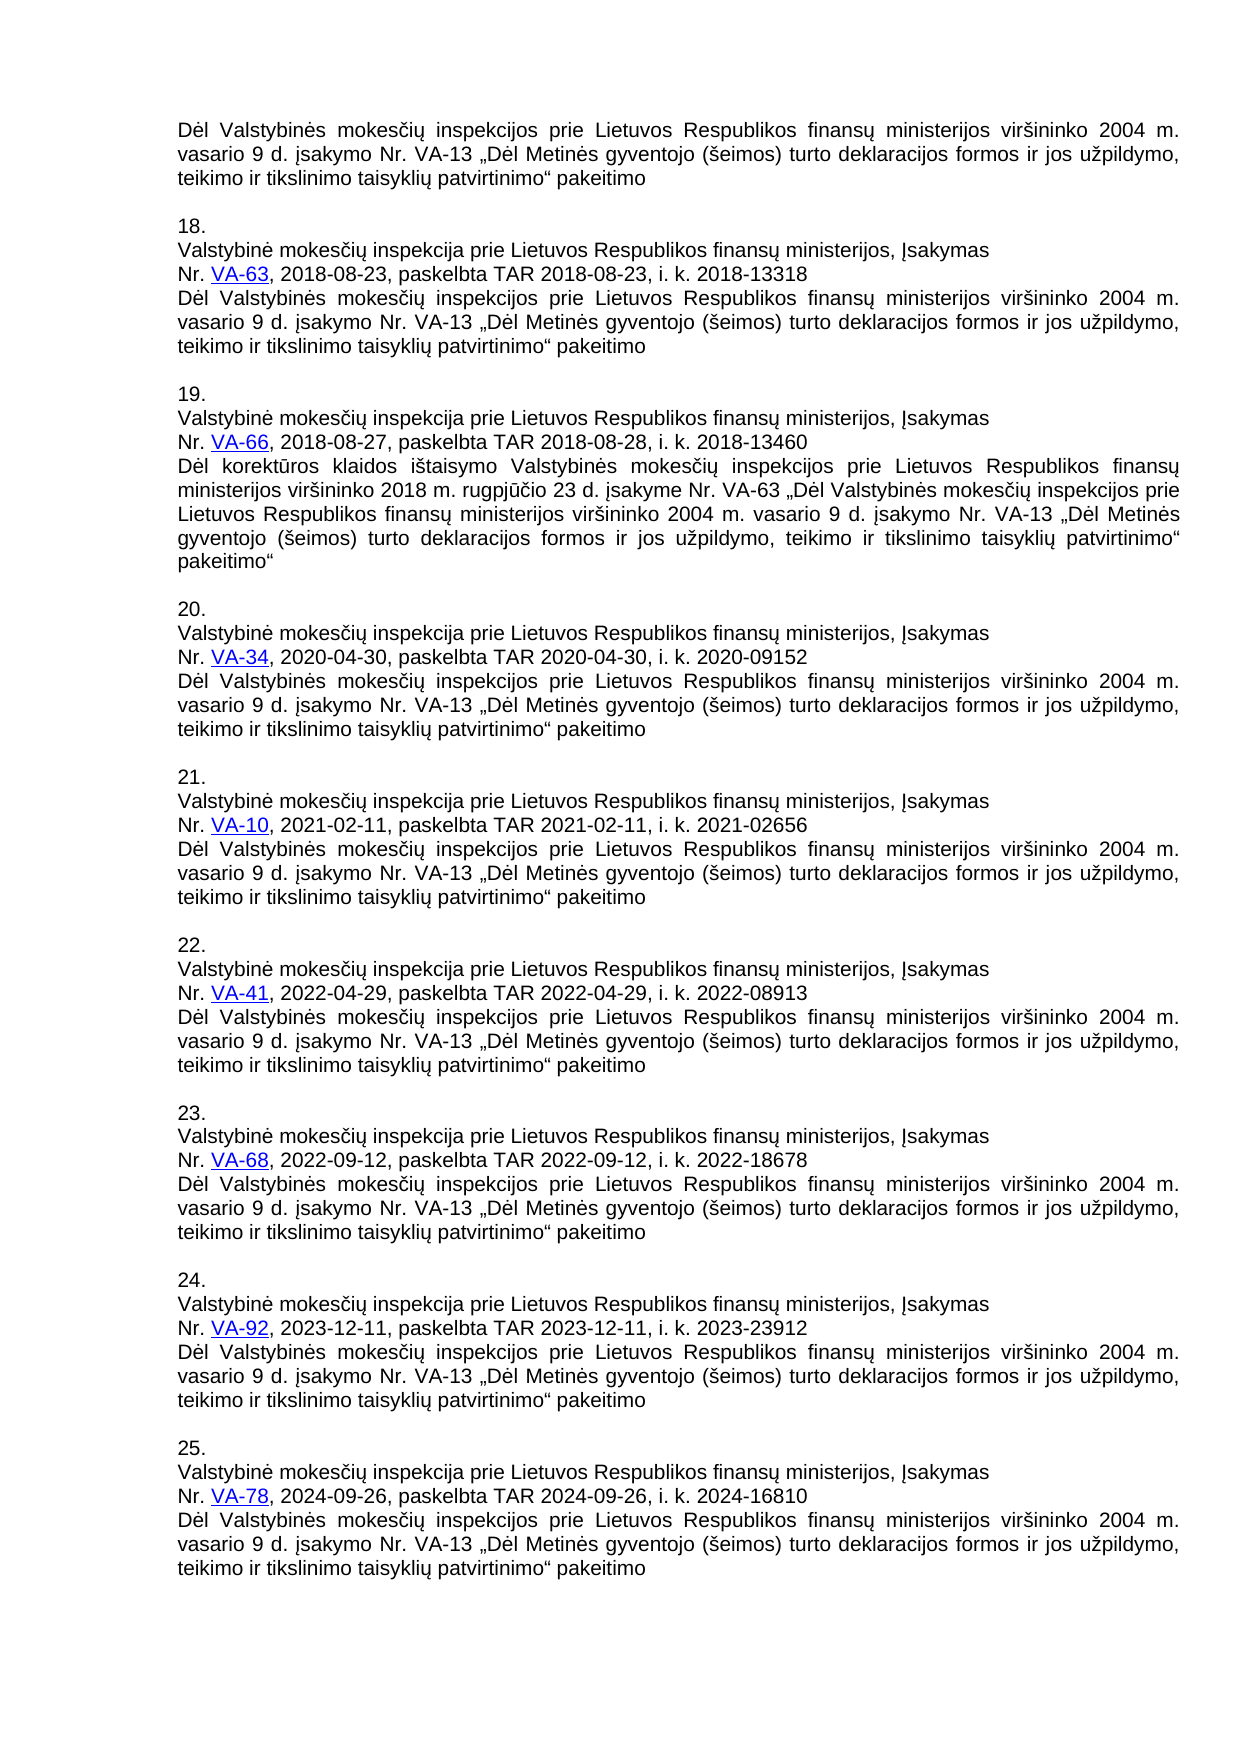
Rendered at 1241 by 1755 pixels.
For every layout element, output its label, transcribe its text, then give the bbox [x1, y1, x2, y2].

text Nr. VA-66, 2018-08-27, paskelbta TAR 2018-08-28, i. k. 2018-13460 [177, 429, 1181, 453]
text Nr. VA-68, 2022-09-12, paskelbta TAR 2022-09-12, i. k. 2022-18678 [177, 1148, 1181, 1172]
text Dėl Valstybinės mokesčių inspekcijos prie Lietuvos Respublikos finansų ministerijos viršininko 2004 m. vasario 9 d. įsakymo Nr. VA-13 „Dėl Metinės gyventojo (šeimos) turto deklaracijos formos ir jos užpildymo, teikimo ir tikslinimo taisyklių patvirtinimo“ pakeitimo [177, 1172, 1181, 1244]
text 21. [177, 765, 1181, 789]
text 23. [177, 1100, 1181, 1124]
text Valstybinė mokesčių inspekcija prie Lietuvos Respublikos finansų ministerijos, Įsakymas [177, 406, 1181, 429]
text Nr. VA-10, 2021-02-11, paskelbta TAR 2021-02-11, i. k. 2021-02656 [177, 813, 1181, 837]
text Dėl Valstybinės mokesčių inspekcijos prie Lietuvos Respublikos finansų ministerijos viršininko 2004 m. vasario 9 d. įsakymo Nr. VA-13 „Dėl Metinės gyventojo (šeimos) turto deklaracijos formos ir jos užpildymo, teikimo ir tikslinimo taisyklių patvirtinimo“ pakeitimo [177, 837, 1181, 909]
text 25. [177, 1436, 1181, 1460]
text Nr. VA-63, 2018-08-23, paskelbta TAR 2018-08-23, i. k. 2018-13318 [177, 262, 1181, 286]
text Valstybinė mokesčių inspekcija prie Lietuvos Respublikos finansų ministerijos, Įsakymas [177, 1292, 1181, 1316]
text Nr. VA-41, 2022-04-29, paskelbta TAR 2022-04-29, i. k. 2022-08913 [177, 981, 1181, 1004]
text Dėl Valstybinės mokesčių inspekcijos prie Lietuvos Respublikos finansų ministerijos viršininko 2004 m. vasario 9 d. įsakymo Nr. VA-13 „Dėl Metinės gyventojo (šeimos) turto deklaracijos formos ir jos užpildymo, teikimo ir tikslinimo taisyklių patvirtinimo“ pakeitimo [177, 669, 1181, 741]
text Dėl korektūros klaidos ištaisymo Valstybinės mokesčių inspekcijos prie Lietuvos Respublikos finansų ministerijos viršininko 2018 m. rugpjūčio 23 d. įsakyme Nr. VA-63 „Dėl Valstybinės mokesčių inspekcijos prie Lietuvos Respublikos finansų ministerijos viršininko 2004 m. vasario 9 d. įsakymo Nr. VA-13 „Dėl Metinės gyventojo (šeimos) turto deklaracijos formos ir jos užpildymo, teikimo ir tikslinimo taisyklių patvirtinimo“ pakeitimo“ [177, 453, 1181, 573]
text Valstybinė mokesčių inspekcija prie Lietuvos Respublikos finansų ministerijos, Įsakymas [177, 1460, 1181, 1484]
text Dėl Valstybinės mokesčių inspekcijos prie Lietuvos Respublikos finansų ministerijos viršininko 2004 m. vasario 9 d. įsakymo Nr. VA-13 „Dėl Metinės gyventojo (šeimos) turto deklaracijos formos ir jos užpildymo, teikimo ir tikslinimo taisyklių patvirtinimo“ pakeitimo [177, 1004, 1181, 1076]
text 19. [177, 382, 1181, 406]
text 24. [177, 1268, 1181, 1292]
text Dėl Valstybinės mokesčių inspekcijos prie Lietuvos Respublikos finansų ministerijos viršininko 2004 m. vasario 9 d. įsakymo Nr. VA-13 „Dėl Metinės gyventojo (šeimos) turto deklaracijos formos ir jos užpildymo, teikimo ir tikslinimo taisyklių patvirtinimo“ pakeitimo [177, 286, 1181, 358]
text 20. [177, 597, 1181, 621]
text Nr. VA-92, 2023-12-11, paskelbta TAR 2023-12-11, i. k. 2023-23912 [177, 1316, 1181, 1340]
text 18. [177, 214, 1181, 238]
text Valstybinė mokesčių inspekcija prie Lietuvos Respublikos finansų ministerijos, Įsakymas [177, 238, 1181, 262]
text Valstybinė mokesčių inspekcija prie Lietuvos Respublikos finansų ministerijos, Įsakymas [177, 957, 1181, 981]
text Dėl Valstybinės mokesčių inspekcijos prie Lietuvos Respublikos finansų ministerijos viršininko 2004 m. vasario 9 d. įsakymo Nr. VA-13 „Dėl Metinės gyventojo (šeimos) turto deklaracijos formos ir jos užpildymo, teikimo ir tikslinimo taisyklių patvirtinimo“ pakeitimo [177, 1340, 1181, 1412]
text Valstybinė mokesčių inspekcija prie Lietuvos Respublikos finansų ministerijos, Įsakymas [177, 621, 1181, 645]
text 22. [177, 933, 1181, 957]
text Nr. VA-78, 2024-09-26, paskelbta TAR 2024-09-26, i. k. 2024-16810 [177, 1484, 1181, 1508]
text Valstybinė mokesčių inspekcija prie Lietuvos Respublikos finansų ministerijos, Įsakymas [177, 1124, 1181, 1148]
text Dėl Valstybinės mokesčių inspekcijos prie Lietuvos Respublikos finansų ministerijos viršininko 2004 m. vasario 9 d. įsakymo Nr. VA-13 „Dėl Metinės gyventojo (šeimos) turto deklaracijos formos ir jos užpildymo, teikimo ir tikslinimo taisyklių patvirtinimo“ pakeitimo [177, 1508, 1181, 1579]
text Valstybinė mokesčių inspekcija prie Lietuvos Respublikos finansų ministerijos, Įsakymas [177, 789, 1181, 813]
text Nr. VA-34, 2020-04-30, paskelbta TAR 2020-04-30, i. k. 2020-09152 [177, 645, 1181, 669]
text Dėl Valstybinės mokesčių inspekcijos prie Lietuvos Respublikos finansų ministerijos viršininko 2004 m. vasario 9 d. įsakymo Nr. VA-13 „Dėl Metinės gyventojo (šeimos) turto deklaracijos formos ir jos užpildymo, teikimo ir tikslinimo taisyklių patvirtinimo“ pakeitimo [177, 118, 1181, 190]
